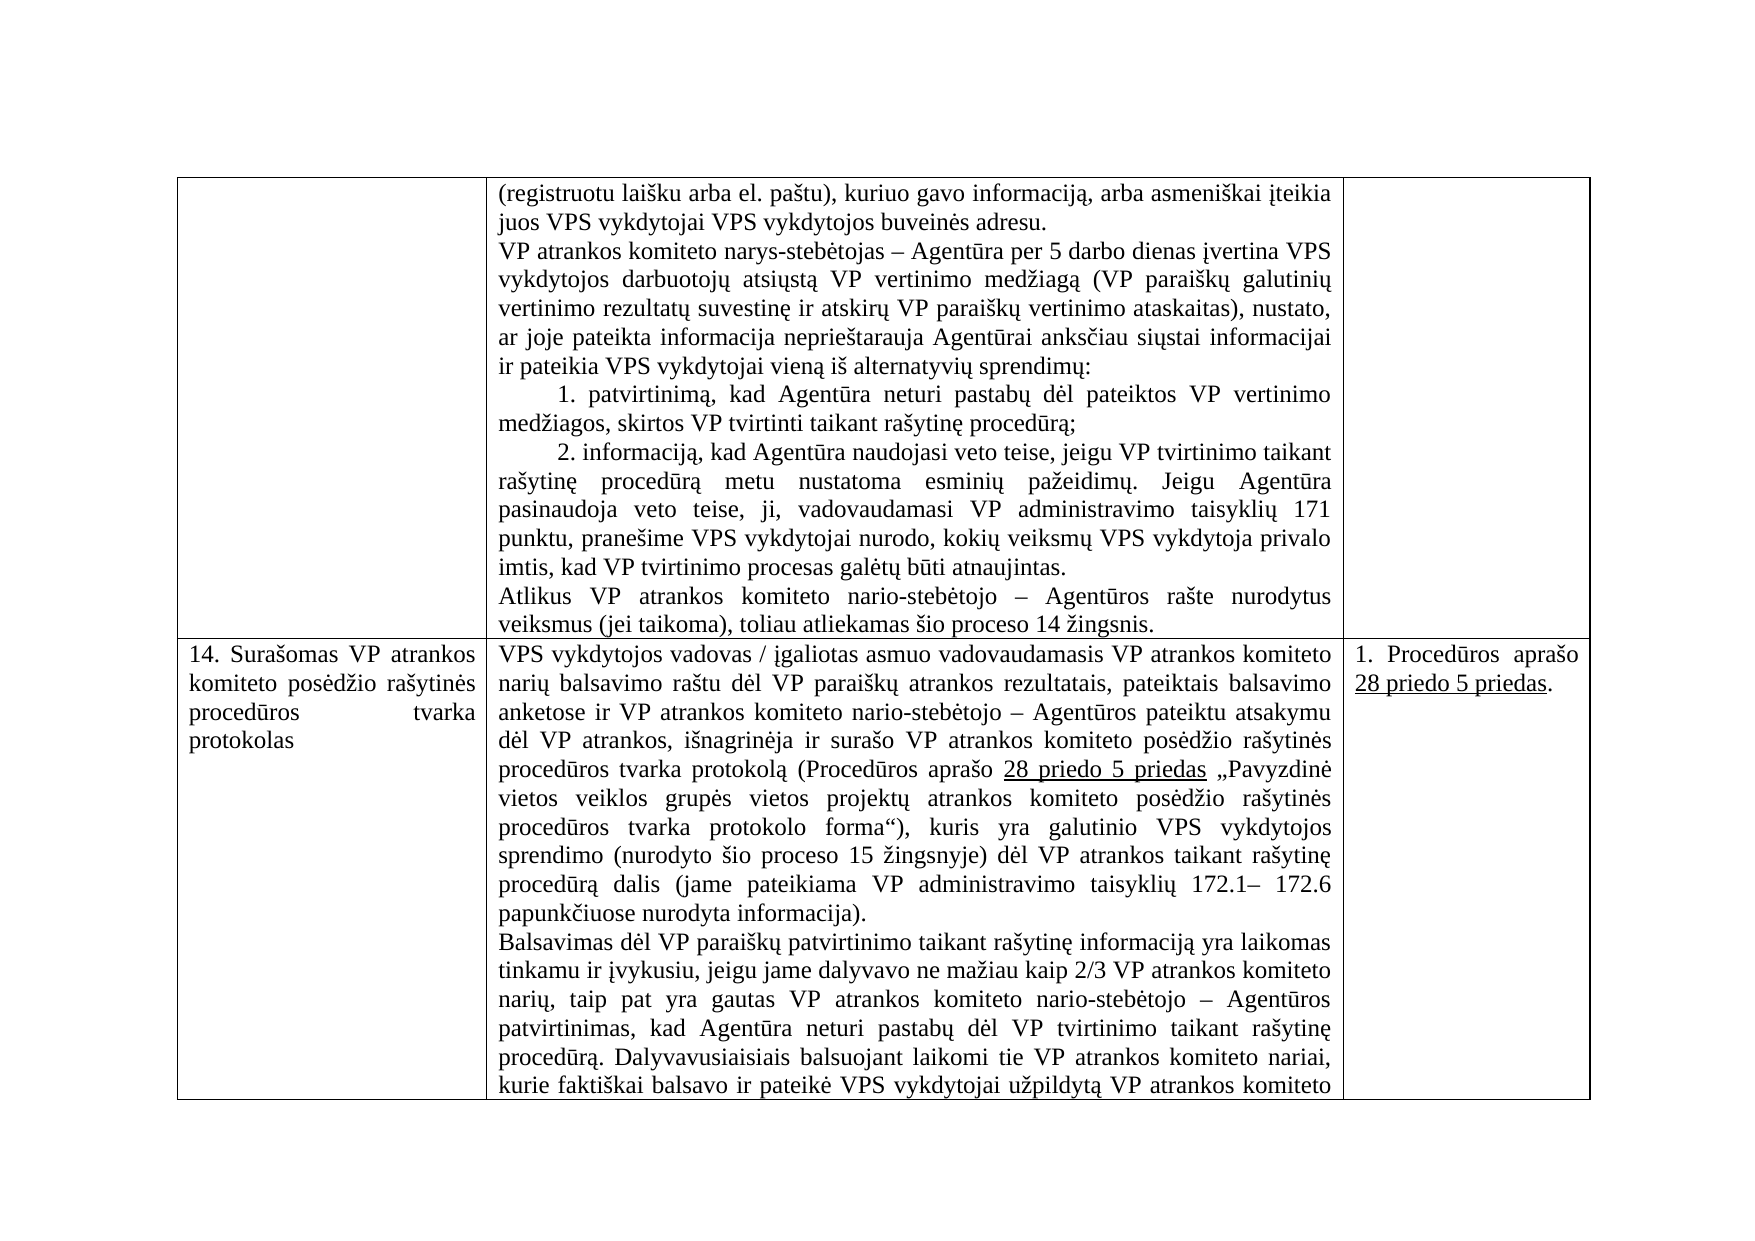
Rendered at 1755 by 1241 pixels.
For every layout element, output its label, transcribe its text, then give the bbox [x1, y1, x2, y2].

table_cell VPS vykdytojos vadovas / įgaliotas asmuo vadovaudamasis VP atrankos komiteto narių balsavimo raštu dėl VP paraiškų atrankos rezultatais, pateiktais balsavimo anketose ir VP atrankos komiteto nario-stebėtojo – Agentūros pateiktu atsakymu dėl VP atrankos, išnagrinėja ir surašo VP atrankos komiteto posėdžio rašytinės procedūros tvarka protokolą (Procedūros aprašo 28 priedo 5 priedas „Pavyzdinė vietos veiklos grupės vietos projektų atrankos komiteto posėdžio rašytinės procedūros tvarka protokolo forma“), kuris yra galutinio VPS vykdytojos sprendimo (nurodyto šio proceso 15 žingsnyje) dėl VP atrankos taikant rašytinę procedūrą dalis (jame pateikiama VP administravimo taisyklių 172.1– 172.6 papunkčiuose nurodyta informacija). Balsavimas dėl VP paraiškų patvirtinimo taikant rašytinę informaciją yra laikomas tinkamu ir įvykusiu, jeigu jame dalyvavo ne mažiau kaip 2/3 VP atrankos komiteto narių, taip pat yra gautas VP atrankos komiteto nario-stebėtojo – Agentūros patvirtinimas, kad Agentūra neturi pastabų dėl VP tvirtinimo taikant rašytinę procedūrą. Dalyvavusiaisiais balsuojant laikomi tie VP atrankos komiteto nariai, kurie faktiškai balsavo ir pateikė VPS vykdytojai užpildytą VP atrankos komiteto [487, 639, 1343, 1099]
table_cell [1344, 178, 1589, 638]
table_cell 14. Surašomas VP atrankos komiteto posėdžio rašytinės procedūros tvarka protokolas [178, 639, 486, 1099]
table_cell (registruotu laišku arba el. paštu), kuriuo gavo informaciją, arba asmeniškai įteikia juos VPS vykdytojai VPS vykdytojos buveinės adresu. VP atrankos komiteto narys-stebėtojas – Agentūra per 5 darbo dienas įvertina VPS vykdytojos darbuotojų atsiųstą VP vertinimo medžiagą (VP paraiškų galutinių vertinimo rezultatų suvestinę ir atskirų VP paraiškų vertinimo ataskaitas), nustato, ar joje pateikta informacija neprieštarauja Agentūrai anksčiau siųstai informacijai ir pateikia VPS vykdytojai vieną iš alternatyvių sprendimų: 1. patvirtinimą, kad Agentūra neturi pastabų dėl pateiktos VP vertinimo medžiagos, skirtos VP tvirtinti taikant rašytinę procedūrą; 2. informaciją, kad Agentūra naudojasi veto teise, jeigu VP tvirtinimo taikant rašytinę procedūrą metu nustatoma esminių pažeidimų. Jeigu Agentūra pasinaudoja veto teise, ji, vadovaudamasi VP administravimo taisyklių 171 punktu, pranešime VPS vykdytojai nurodo, kokių veiksmų VPS vykdytoja privalo imtis, kad VP tvirtinimo procesas galėtų būti atnaujintas. Atlikus VP atrankos komiteto nario-stebėtojo – Agentūros rašte nurodytus veiksmus (jei taikoma), toliau atliekamas šio proceso 14 žingsnis. [487, 178, 1343, 638]
table_cell 1. Procedūros aprašo 28 priedo 5 priedas. [1344, 639, 1589, 1099]
table_cell [178, 178, 486, 638]
